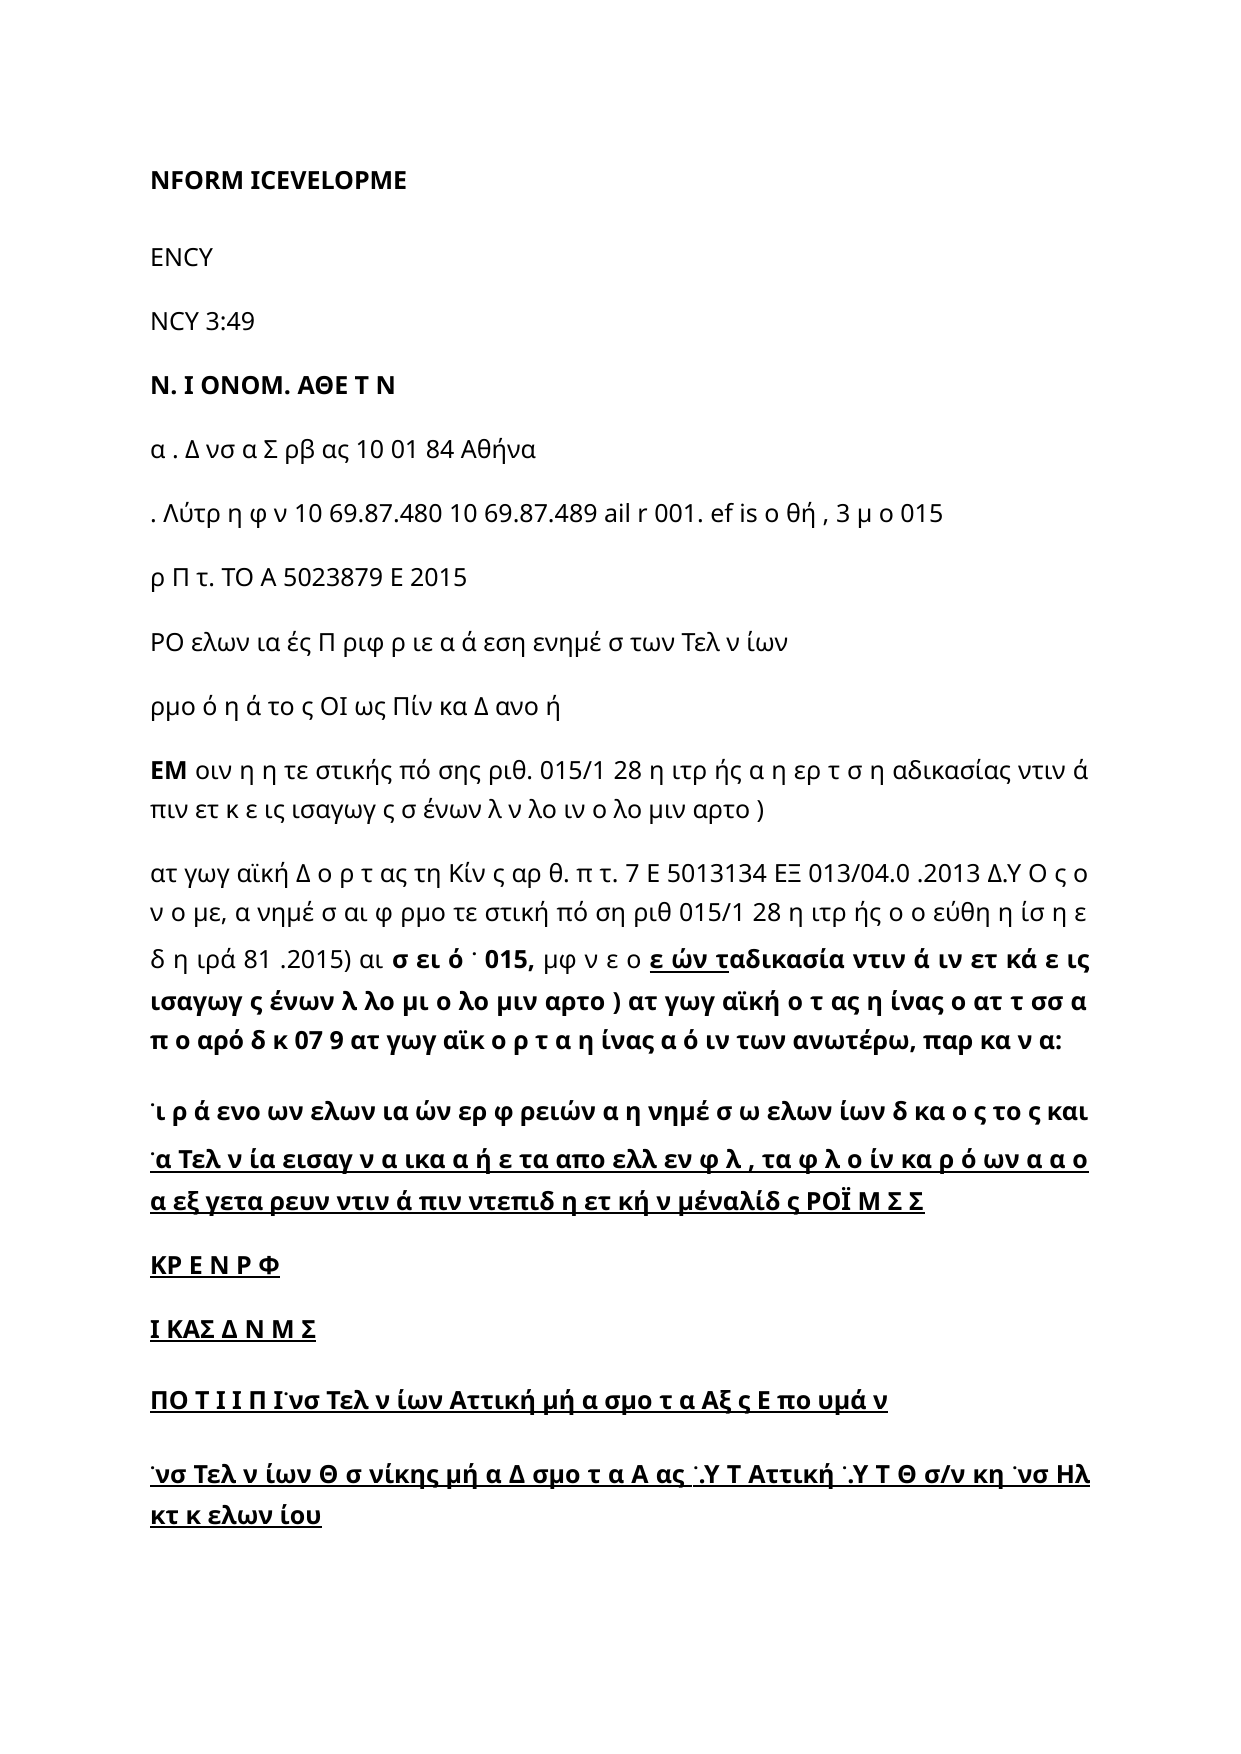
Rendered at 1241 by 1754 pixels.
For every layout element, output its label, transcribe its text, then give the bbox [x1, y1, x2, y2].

text ΕΜ οιν η η τε στικής πό σης ριθ. 015/1 28 η ιτρ ής α η ερ τ σ η αδικασίας ντιν ά πιν ετ κ ε ις ισαγωγ ς σ ένων λ ν λο ιν ο λο μιν αρτο ) [150, 752, 1090, 826]
text Ν. Ι ΟΝΟΜ. ΑΘΕ Τ Ν [150, 367, 1090, 402]
text .νσ Τελ ν ίων Θ σ νίκης μή α Δ σμο τ α Α ας ..Υ Τ Αττική ..Υ Τ Θ σ/ν κη .νσ Ηλ κτ κ ελων ίου [150, 1449, 1090, 1531]
title NFORM ICEVELOPME [150, 162, 1090, 197]
text .ι ρ ά ενο ων ελων ια ών ερ φ ρειών α η νημέ σ ω ελων ίων δ κα ο ς το ς και .α Τελ ν ία εισαγ ν α ικα α ή ε τα απο ελλ εν φ λ , τα φ λ ο ίν κα ρ ό ων α α ο α εξ γετα ρευν ντιν ά πιν ντεπιδ η ετ κή ν μέναλίδ ς ΡΟΪ Μ Σ Σ [150, 1086, 1090, 1217]
text ατ γωγ αϊκή Δ ο ρ τ ας τη Κίν ς αρ θ. π τ. 7 Ε 5013134 ΕΞ 013/04.0 .2013 Δ.Υ Ο ς ο ν ο με, α νημέ σ αι φ ρμο τε στική πό ση ριθ 015/1 28 η ιτρ ής ο ο εύθη η ίσ η ε δ η ιρά 81 .2015) αι σ ει ό . 015, μφ ν ε ο ε ών ταδικασία ντιν ά ιν ετ κά ε ις ισαγωγ ς ένων λ λο μι ο λο μιν αρτο ) ατ γωγ αϊκή ο τ ας η ίνας ο ατ τ σσ α π ο αρό δ κ 07 9 ατ γωγ αϊκ ο ρ τ α η ίνας α ό ιν των ανωτέρω, παρ κα ν α: [150, 856, 1090, 1056]
text ΚΡ Ε Ν Ρ Φ [150, 1247, 1090, 1281]
text ρμο ό η ά το ς ΟΙ ως Πίν κα Δ ανο ή [150, 688, 1090, 722]
text ρ Π τ. ΤΟ Α 5023879 Ε 2015 [150, 560, 1090, 594]
text ΠΟ Τ Ι Ι Π Ι.νσ Τελ ν ίων Αττική μή α σμο τ α Αξ ς Ε πο υμά ν [150, 1376, 1090, 1418]
text α . Δ νσ α Σ ρβ ας 10 01 84 Αθήνα [150, 432, 1090, 466]
text ENCY [150, 239, 1090, 273]
text . Λύτρ η φ ν 10 69.87.480 10 69.87.489 ail r 001. ef is o θή , 3 μ ο 015 [150, 496, 1090, 530]
text Ι ΚΑΣ Δ Ν Μ Σ [150, 1311, 1090, 1346]
text NCY 3:49 [150, 303, 1090, 337]
text ΡΟ ελων ια ές Π ριφ ρ ιε α ά εση ενημέ σ των Τελ ν ίων [150, 624, 1090, 658]
